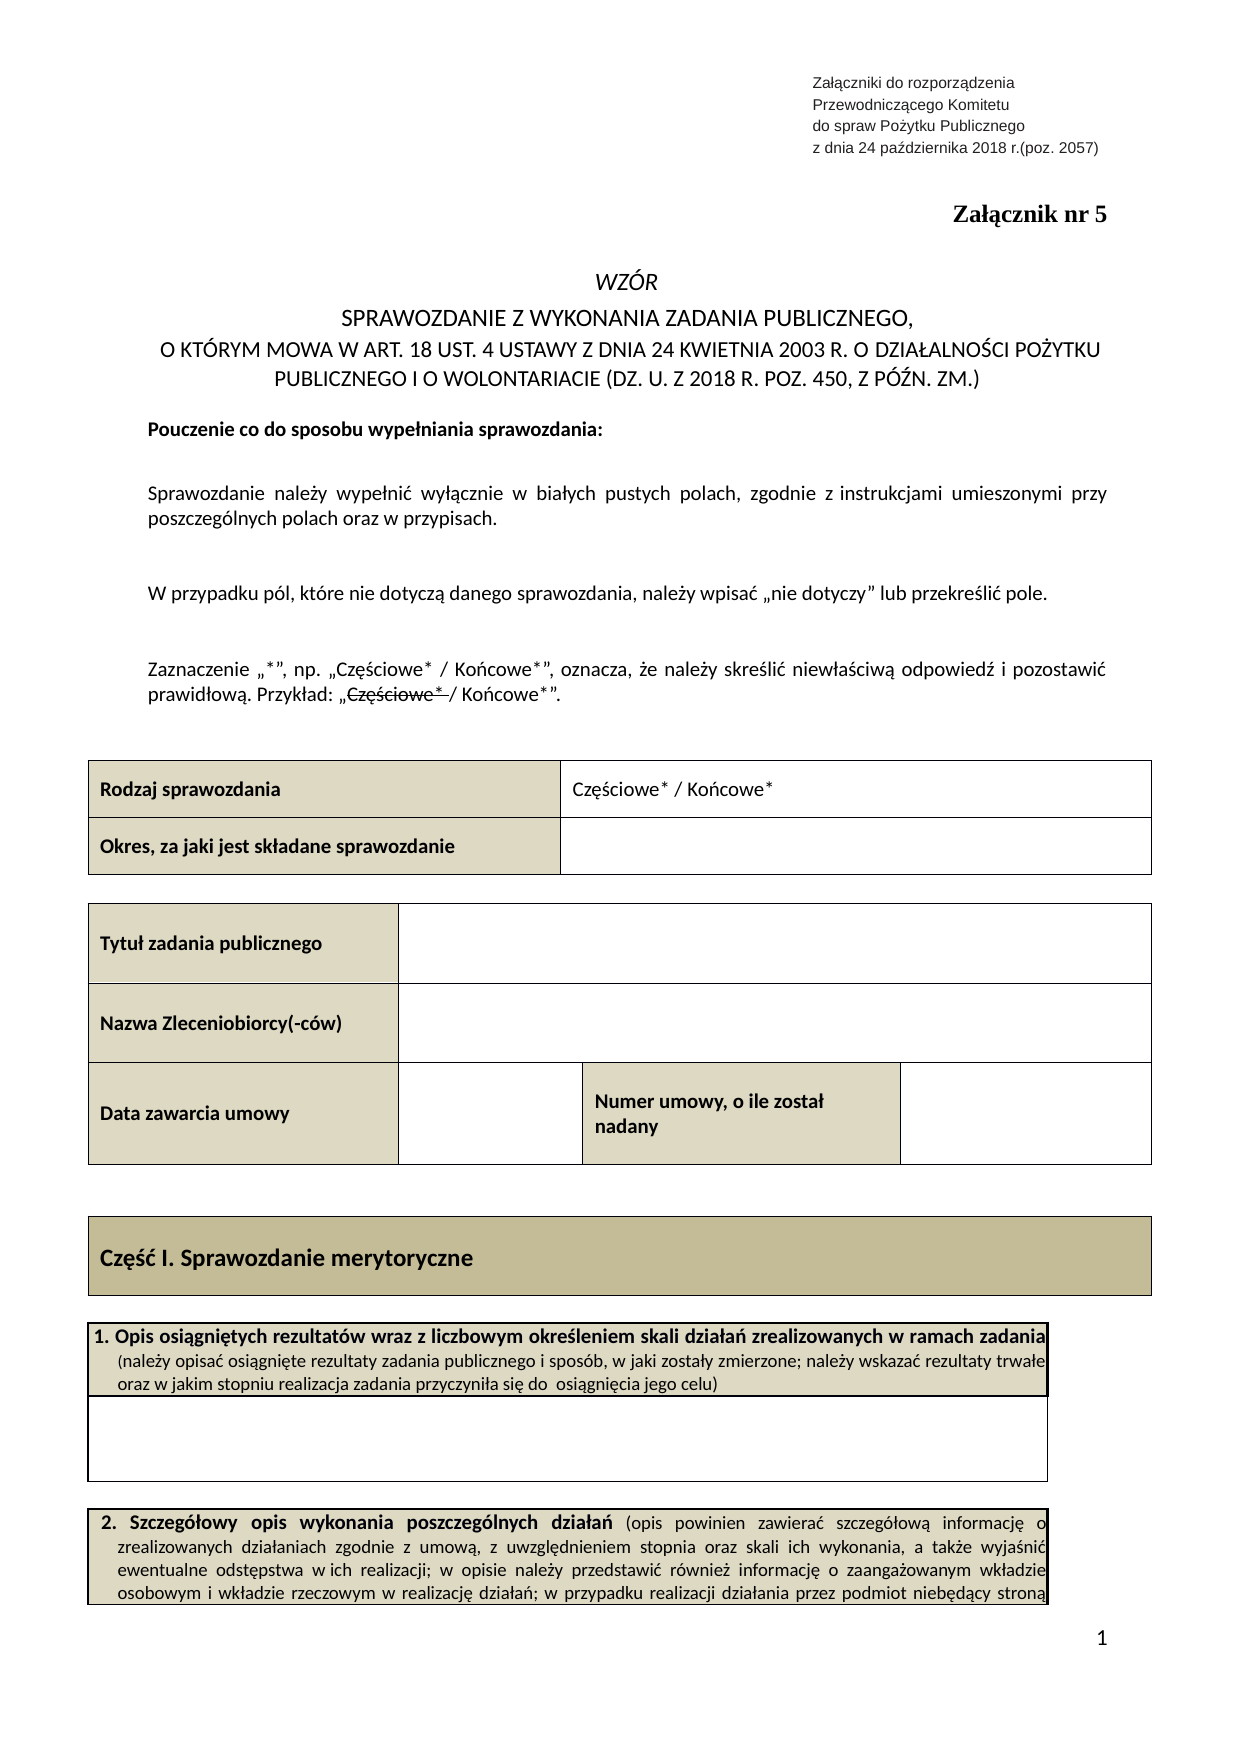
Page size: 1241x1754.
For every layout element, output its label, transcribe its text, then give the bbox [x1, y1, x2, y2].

table_cell Data zawarcia umowy [89, 1063, 398, 1164]
table_header 1. Opis osiągniętych rezultatów wraz z liczbowym określeniem skali działań zrealizowanych w ramach zadania (należy opisać osiągnięte rezultaty zadania publicznego i sposób, w jaki zostały zmierzone; należy wskazać rezultaty trwałe oraz w jakim stopniu realizacja zadania przyczyniła się do osiągnięcia jego celu) [89, 1324, 1046, 1395]
table_header Rodzaj sprawozdania [89, 761, 560, 817]
text Zaznaczenie „*”, np. „Częściowe* / Końcowe*”, oznacza, że należy skreślić niewłaściwą odpowiedź i pozostawić prawidłową. Przykład: „Częściowe* / Końcowe*”. [148, 656, 1107, 707]
text Załączniki do rozporządzenia Przewodniczącego Komitetu do spraw Pożytku Publicznego z dnia 24 października 2018 r.(poz. 2057) [812, 74, 1107, 156]
table_header [399, 904, 1151, 982]
table_cell [901, 1063, 1151, 1164]
table_cell Numer umowy, o ile został nadany [583, 1063, 900, 1164]
table_cell [89, 1397, 1047, 1481]
table_header Część I. Sprawozdanie merytoryczne [89, 1217, 1151, 1295]
text O KTÓRYM MOWA W ART. 18 UST. 4 USTAWY Z DNIA 24 KWIETNIA 2003 R. O DZIAŁALNOŚCI POŻYTKU PUBLICZNEGO I O WOLONTARIACIE (DZ. U. Z 2018 R. POZ. 450, Z PÓŹN. ZM.) [148, 333, 1107, 392]
text W przypadku pól, które nie dotyczą danego sprawozdania, należy wpisać „nie dotyczy” lub przekreślić pole. [148, 581, 1107, 606]
table_cell Okres, za jaki jest składane sprawozdanie [89, 818, 560, 874]
text Załącznik nr 5 [148, 199, 1107, 228]
table_cell [561, 818, 1151, 874]
table_header 2. Szczegółowy opis wykonania poszczególnych działań (opis powinien zawierać szczegółową informację o zrealizowanych działaniach zgodnie z umową, z uwzględnieniem stopnia oraz skali ich wykonania, a także wyjaśnić ewentualne odstępstwa w ich realizacji; w opisie należy przedstawić również informację o zaangażowanym wkładzie osobowym i wkładzie rzeczowym w realizację działań; w przypadku realizacji działania przez podmiot niebędący stroną umowy) należy to wyraźnie wskazać w opisie tego działania) [89, 1510, 1046, 1604]
text SPRAWOZDANIE Z WYKONANIA ZADANIA PUBLICZNEGO, [148, 303, 1107, 333]
table_header Tytuł zadania publicznego [89, 904, 398, 982]
text Pouczenie co do sposobu wypełniania sprawozdania: [148, 417, 1107, 442]
text WZÓR [148, 266, 1107, 296]
table_cell Nazwa Zleceniobiorcy(-ców) [89, 984, 398, 1062]
table_cell [399, 984, 1151, 1062]
table_cell [399, 1063, 582, 1164]
table_header Częściowe* / Końcowe* [561, 761, 1151, 817]
text Sprawozdanie należy wypełnić wyłącznie w białych pustych polach, zgodnie z instrukcjami umieszonymi przy poszczególnych polach oraz w przypisach. [148, 480, 1107, 531]
